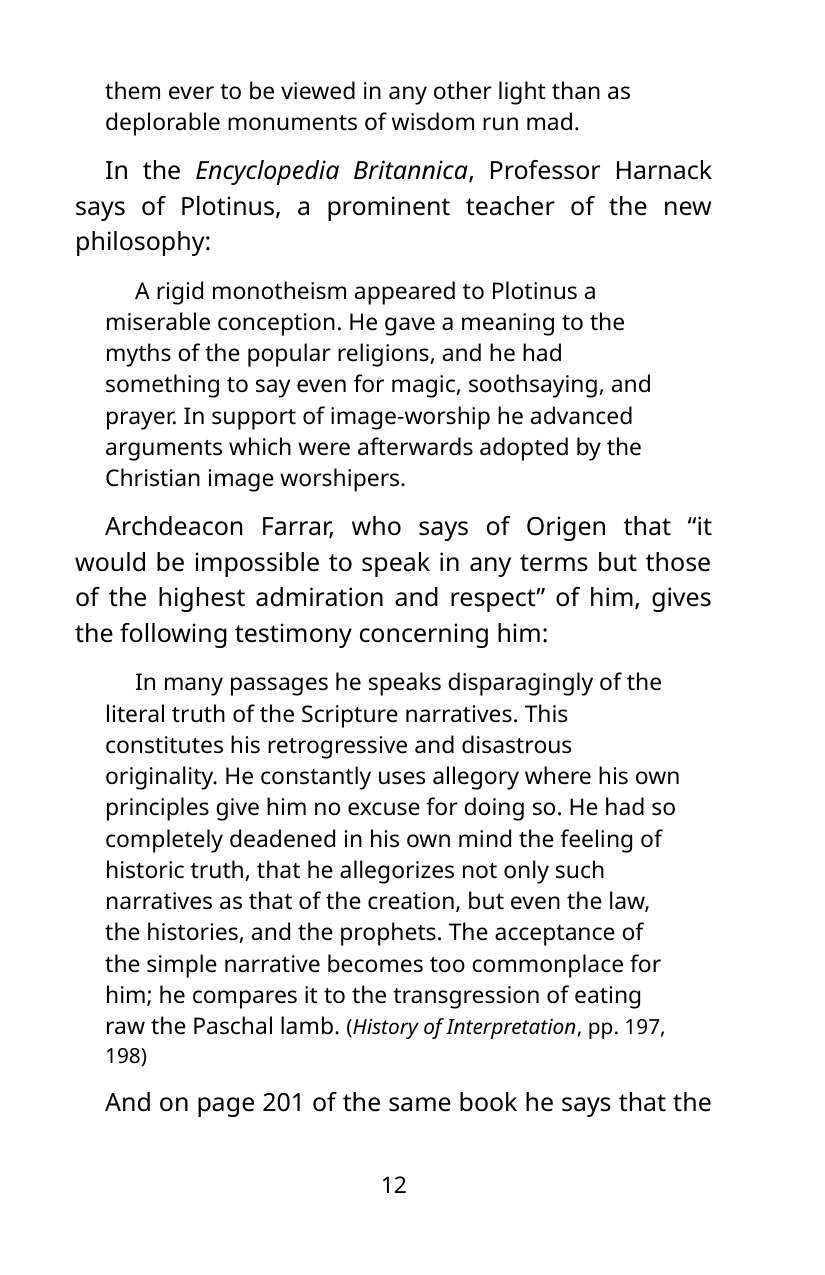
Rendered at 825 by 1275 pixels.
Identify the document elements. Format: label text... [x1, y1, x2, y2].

text them ever to be viewed in any other light than as deplorable monuments of wisdom run mad. [105, 75, 682, 137]
text In the Encyclopedia Britannica, Professor Harnack says of Plotinus, a prominent teacher of the new philosophy: [75, 152, 712, 258]
text And on page 201 of the same book he says that the [75, 1085, 712, 1119]
text A rigid monotheism appeared to Plotinus a miserable conception. He gave a meaning to the myths of the popular religions, and he had something to say even for magic, soothsaying, and prayer. In support of image-worship he advanced arguments which were afterwards adopted by the Christian image worshipers. [105, 275, 682, 493]
text In many passages he speaks disparagingly of the literal truth of the Scripture narratives. This constitutes his retrogressive and disastrous originality. He constantly uses allegory where his own principles give him no excuse for doing so. He had so completely deadened in his own mind the feeling of historic truth, that he allegorizes not only such narratives as that of the creation, but even the law, the histories, and the prophets. The acceptance of the simple narrative becomes too commonplace for him; he compares it to the transgression of eating raw the Paschal lamb. (History of Interpretation, pp. 197, 198) [105, 666, 682, 1070]
text Archdeacon Farrar, who says of Origen that “it would be impossible to speak in any terms but those of the highest admiration and respect” of him, gives the following testimony concerning him: [75, 508, 712, 650]
